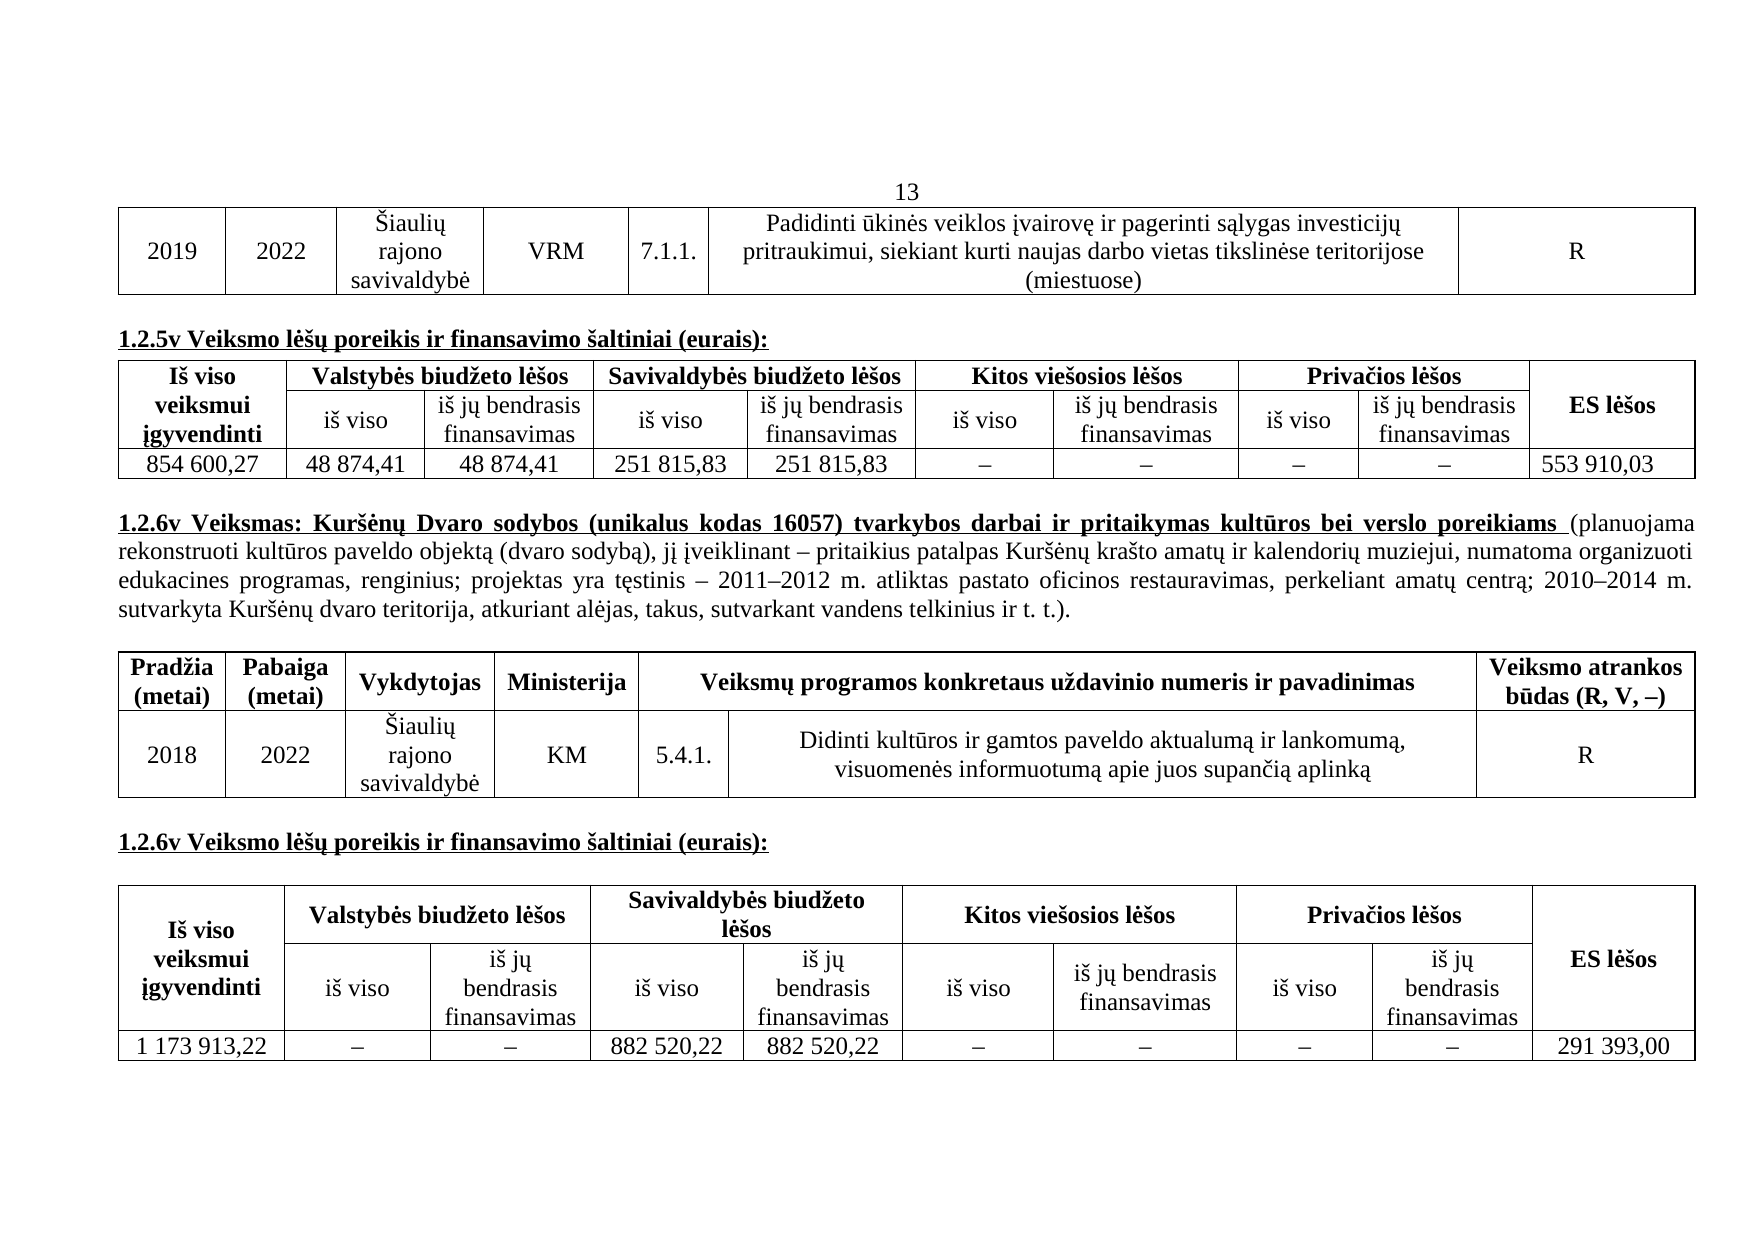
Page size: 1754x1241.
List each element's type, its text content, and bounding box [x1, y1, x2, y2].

table_cell 291 393,00 [1533, 1031, 1694, 1060]
table_cell – [1237, 1031, 1372, 1060]
table_header Savivaldybės biudžeto lėšos [594, 361, 915, 389]
table_cell 7.1.1. [629, 208, 708, 294]
table_cell iš viso [916, 391, 1053, 448]
table_cell – [903, 1031, 1053, 1060]
table_header Valstybės biudžeto lėšos [287, 361, 593, 389]
table_header Pradžia (metai) [119, 653, 225, 710]
table_cell 553 910,03 [1530, 449, 1694, 478]
table_cell R [1477, 711, 1694, 797]
table_cell iš viso [1239, 391, 1358, 448]
table_cell 854 600,27 [119, 449, 286, 478]
table_header Privačios lėšos [1239, 361, 1529, 389]
table_cell iš jų bendrasis finansavimas [1054, 391, 1238, 448]
table_cell iš viso [903, 944, 1053, 1030]
text 1.2.6v Veiksmo lėšų poreikis ir finansavimo šaltiniai (eurais): [118, 827, 1695, 856]
table_cell 882 520,22 [744, 1031, 902, 1060]
table_header ES lėšos [1530, 361, 1694, 448]
table_header Iš viso veiksmui įgyvendinti [119, 886, 284, 1030]
text 1.2.5v Veiksmo lėšų poreikis ir finansavimo šaltiniai (eurais): [118, 324, 1695, 352]
table_cell R [1459, 208, 1694, 294]
table_cell – [916, 449, 1053, 478]
table_cell iš viso [591, 944, 743, 1030]
table_cell 251 815,83 [594, 449, 747, 478]
table_cell iš jų bendrasis finansavimas [744, 944, 902, 1030]
table_header Savivaldybės biudžeto lėšos [591, 886, 902, 943]
table_cell iš jų bendrasis finansavimas [431, 944, 590, 1030]
table_header Kitos viešosios lėšos [916, 361, 1238, 389]
table_header Ministerija [495, 653, 638, 710]
table_cell 48 874,41 [425, 449, 593, 478]
table_cell – [1373, 1031, 1532, 1060]
table_cell 2022 [226, 208, 336, 294]
table_cell iš viso [285, 944, 430, 1030]
table_cell – [1359, 449, 1529, 478]
table_cell iš jų bendrasis finansavimas [1359, 391, 1529, 448]
table_cell – [431, 1031, 590, 1060]
table_cell Padidinti ūkinės veiklos įvairovę ir pagerinti sąlygas investicijų pritraukimui, siekiant kurti naujas darbo vietas tikslinėse teritorijose (miestuose) [709, 208, 1458, 294]
table_cell iš viso [594, 391, 747, 448]
table_cell iš jų bendrasis finansavimas [1373, 944, 1532, 1030]
table_cell – [1054, 1031, 1236, 1060]
table_cell iš viso [287, 391, 424, 448]
table_cell iš jų bendrasis finansavimas [425, 391, 593, 448]
text 1.2.6v Veiksmas: Kuršėnų Dvaro sodybos (unikalus kodas 16057) tvarkybos darbai ir pritaikymas kultūros bei verslo poreikiams (planuojama rekonstruoti kultūros paveldo objektą (dvaro sodybą), jį įveiklinant – pritaikius patalpas Kuršėnų krašto amatų ir kalendorių muziejui, numatoma organizuoti edukacines programas, renginius; projektas yra tęstinis – 2011–2012 m. atliktas pastato oficinos restauravimas, perkeliant amatų centrą; 2010–2014 m. sutvarkyta Kuršėnų dvaro teritorija, atkuriant alėjas, takus, sutvarkant vandens telkinius ir t. t.). [118, 508, 1695, 623]
table_cell 882 520,22 [591, 1031, 743, 1060]
table_cell Didinti kultūros ir gamtos paveldo aktualumą ir lankomumą, visuomenės informuotumą apie juos supančią aplinką [729, 711, 1476, 797]
table_cell iš viso [1237, 944, 1372, 1030]
table_cell 2018 [119, 711, 225, 797]
table_header Privačios lėšos [1237, 886, 1532, 943]
table_header Vykdytojas [346, 653, 494, 710]
table_header ES lėšos [1533, 886, 1694, 1030]
table_header Pabaiga (metai) [226, 653, 345, 710]
table_cell 2019 [119, 208, 225, 294]
table_cell – [1054, 449, 1238, 478]
table_cell – [1239, 449, 1358, 478]
table_cell 2022 [226, 711, 345, 797]
table_header Kitos viešosios lėšos [903, 886, 1236, 943]
table_cell 48 874,41 [287, 449, 424, 478]
table_cell 5.4.1. [639, 711, 728, 797]
table_cell Šiaulių rajono savivaldybė [337, 208, 483, 294]
table_header Veiksmo atrankos būdas (R, V, –) [1477, 653, 1694, 710]
table_cell iš jų bendrasis finansavimas [748, 391, 915, 448]
table_header Iš viso veiksmui įgyvendinti [119, 361, 286, 448]
table_cell VRM [484, 208, 628, 294]
table_header Veiksmų programos konkretaus uždavinio numeris ir pavadinimas [639, 653, 1476, 710]
table_cell iš jų bendrasis finansavimas [1054, 944, 1236, 1030]
table_cell 251 815,83 [748, 449, 915, 478]
table_header Valstybės biudžeto lėšos [285, 886, 590, 943]
table_cell Šiaulių rajono savivaldybė [346, 711, 494, 797]
table_cell 1 173 913,22 [119, 1031, 284, 1060]
table_cell KM [495, 711, 638, 797]
table_cell – [285, 1031, 430, 1060]
